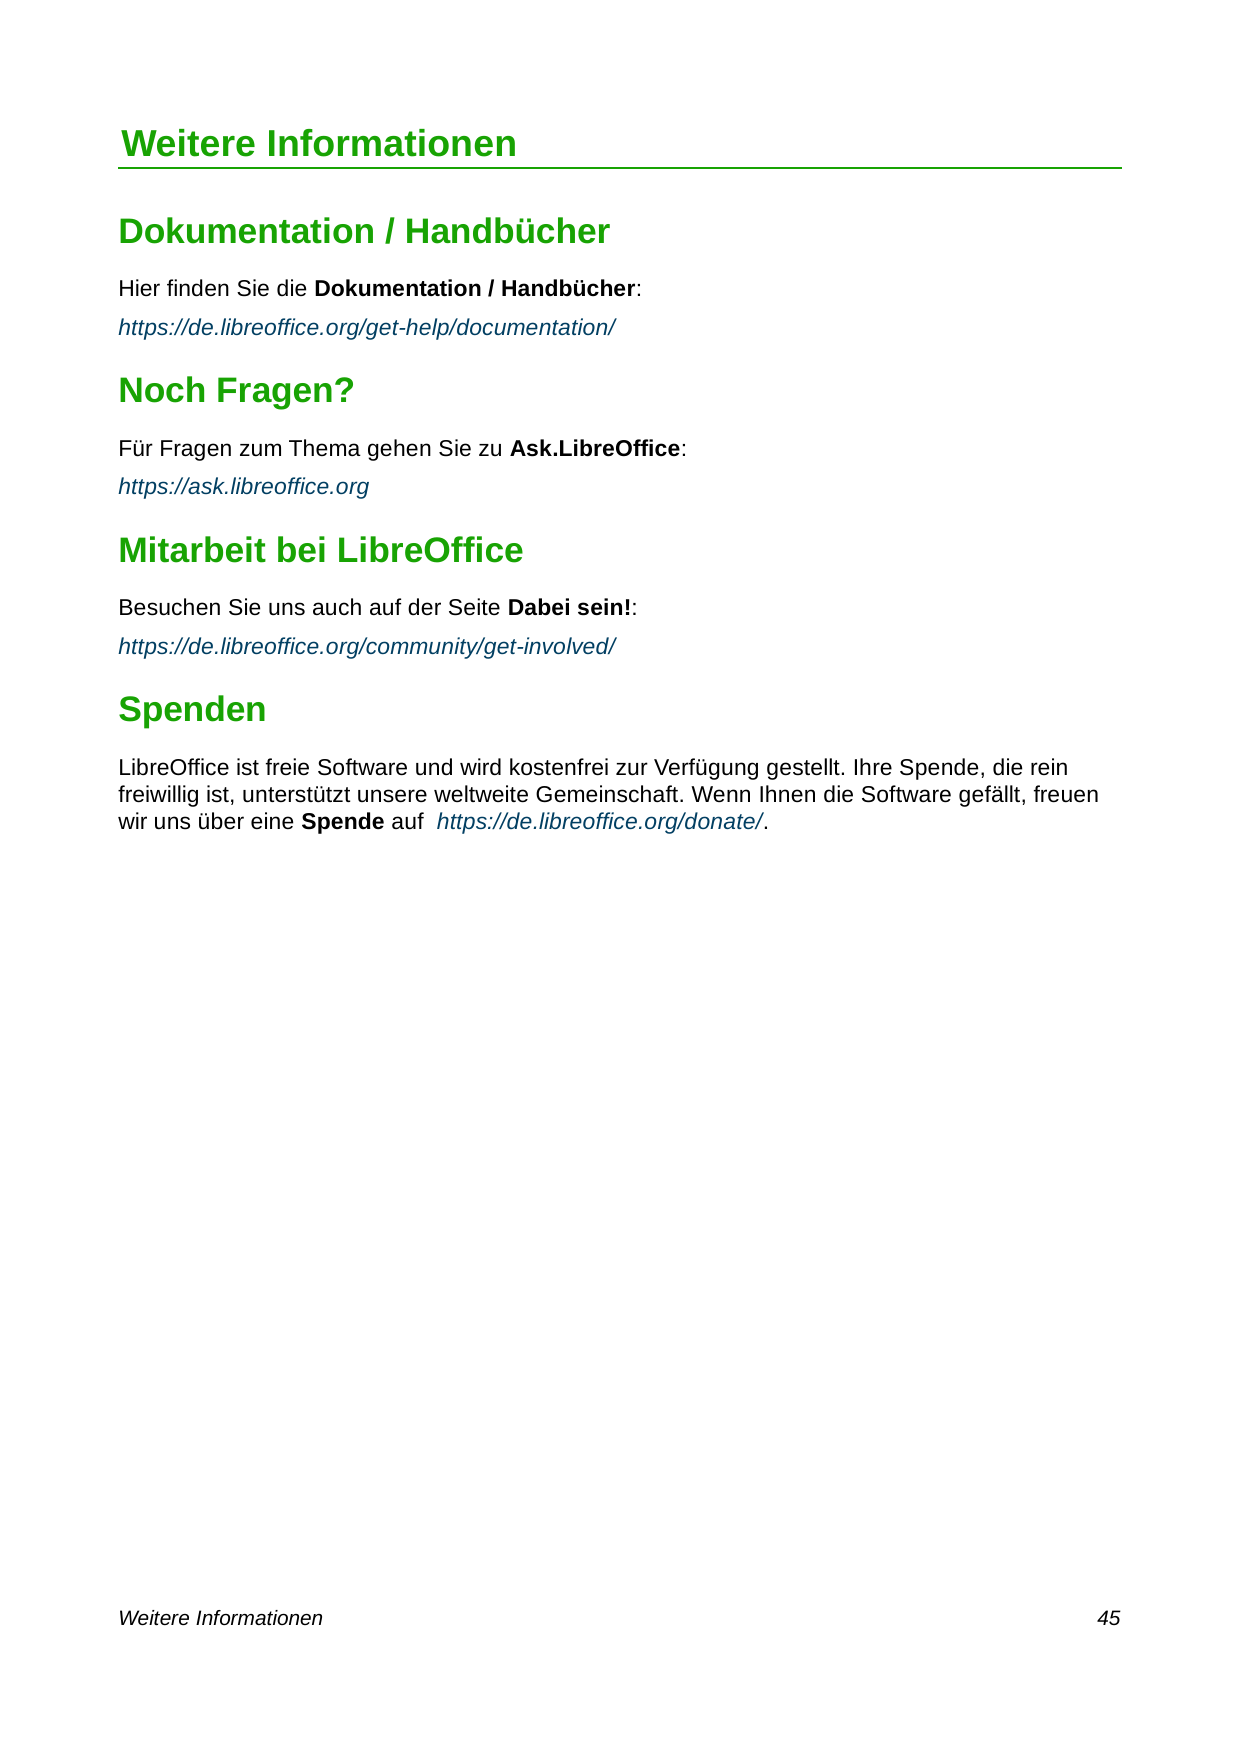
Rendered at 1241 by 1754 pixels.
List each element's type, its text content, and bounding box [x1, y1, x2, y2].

subtitle Noch Fragen? [118, 370, 1122, 410]
text Für Fragen zum Thema gehen Sie zu Ask.LibreOffice: [118, 434, 1122, 461]
subtitle Weitere Informationen [118, 118, 1122, 167]
text https://de.libreoffice.org/get-help/documentation/ [118, 313, 1122, 340]
subtitle Dokumentation / Handbücher [118, 210, 1122, 251]
subtitle Mitarbeit bei LibreOffice [118, 529, 1122, 570]
text LibreOffice ist freie Software und wird kostenfrei zur Verfügung gestellt. Ihre Spende, die rein freiwillig ist, unterstützt unsere weltweite Gemeinschaft. Wenn Ihnen die Software gefällt, freuen wir uns über eine Spende auf https://de.libreoffice.org/donate/. [118, 753, 1122, 834]
text https://de.libreoffice.org/community/get-involved/ [118, 632, 1122, 659]
text Hier finden Sie die Dokumentation / Handbücher: [118, 274, 1122, 301]
text https://ask.libreoffice.org [118, 473, 1122, 500]
text Besuchen Sie uns auch auf der Seite Dabei sein!: [118, 593, 1122, 620]
subtitle Spenden [118, 689, 1122, 729]
